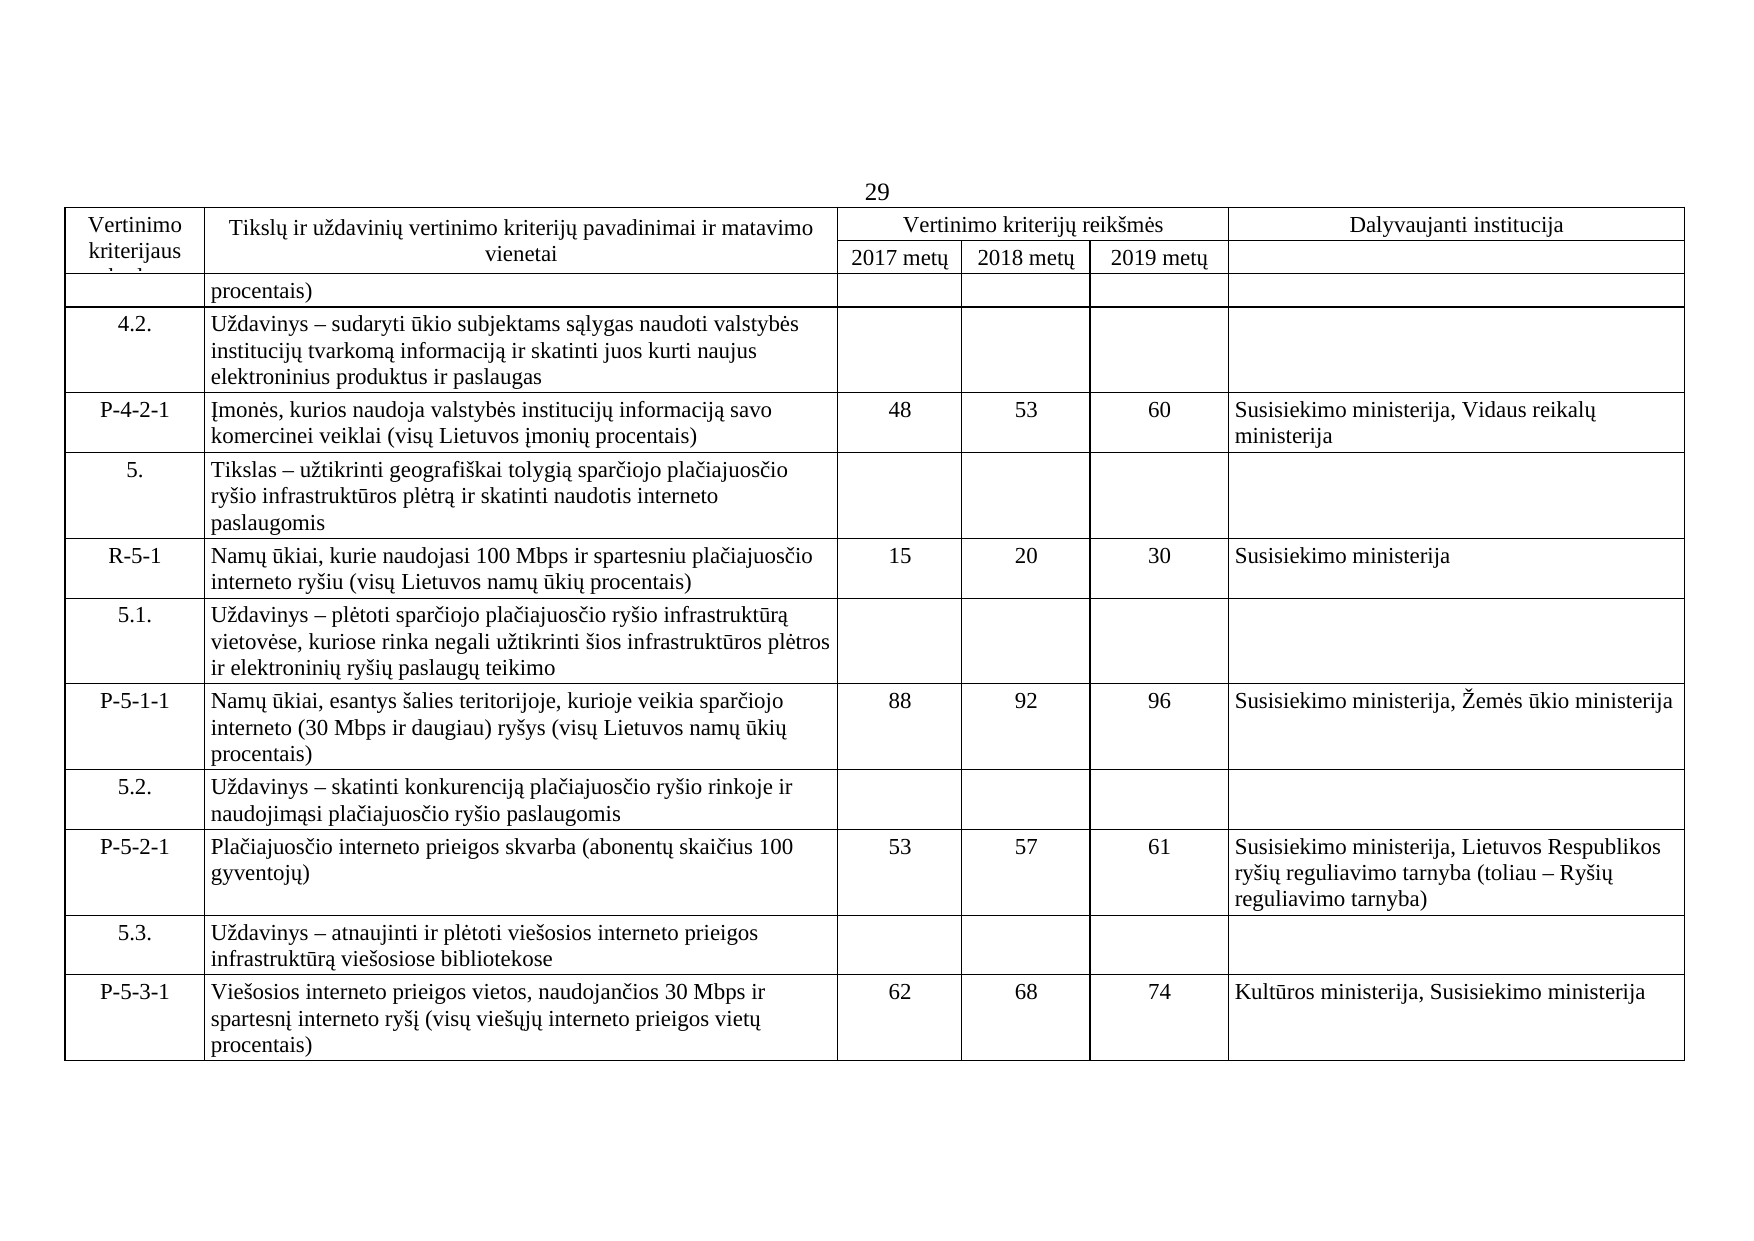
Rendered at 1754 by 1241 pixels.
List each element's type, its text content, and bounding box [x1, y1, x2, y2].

table_cell Uždavinys – atnaujinti ir plėtoti viešosios interneto prieigos infrastruktūrą viešosiose bibliotekose [205, 916, 837, 974]
table_cell Plačiajuosčio interneto prieigos skvarba (abonentų skaičius 100 gyventojų) [205, 830, 837, 915]
table_cell [962, 453, 1089, 538]
table_cell 5.2. [66, 770, 204, 829]
table_cell [1091, 453, 1228, 538]
table_cell 20 [962, 539, 1089, 597]
table_cell Susisiekimo ministerija, Vidaus reikalų ministerija [1229, 393, 1684, 452]
table_cell 2018 metų [962, 241, 1089, 273]
table_cell [1091, 308, 1228, 392]
table_cell 53 [838, 830, 961, 915]
table_cell [838, 599, 961, 683]
table_cell Susisiekimo ministerija [1229, 539, 1684, 597]
table_cell P-4-2-1 [66, 393, 204, 452]
table_cell [1229, 274, 1684, 306]
table_cell Tikslas – užtikrinti geografiškai tolygią sparčiojo plačiajuosčio ryšio infrastruktūros plėtrą ir skatinti naudotis interneto paslaugomis [205, 453, 837, 538]
table_cell 48 [838, 393, 961, 452]
table_cell [1229, 453, 1684, 538]
table_cell Susisiekimo ministerija, Lietuvos Respublikos ryšių reguliavimo tarnyba (toliau – Ryšių reguliavimo tarnyba) [1229, 830, 1684, 915]
table_cell [838, 274, 961, 306]
table_cell [1229, 241, 1684, 273]
table_cell [1229, 916, 1684, 974]
table_cell [1091, 916, 1228, 974]
table_cell 62 [838, 975, 961, 1060]
table_cell 88 [838, 684, 961, 769]
table_header Vertinimo kriterijaus kodas [66, 208, 204, 273]
table_cell Uždavinys – skatinti konkurenciją plačiajuosčio ryšio rinkoje ir naudojimąsi plačiajuosčio ryšio paslaugomis [205, 770, 837, 829]
table_cell Namų ūkiai, esantys šalies teritorijoje, kurioje veikia sparčiojo interneto (30 Mbps ir daugiau) ryšys (visų Lietuvos namų ūkių procentais) [205, 684, 837, 769]
table_cell [1091, 770, 1228, 829]
table_header Dalyvaujanti institucija [1229, 208, 1684, 240]
table_cell P-4-1-1 [66, 274, 204, 306]
table_cell [838, 770, 961, 829]
table_cell 5. [66, 453, 204, 538]
table_header Tikslų ir uždavinių vertinimo kriterijų pavadinimai ir matavimo vienetai [205, 208, 837, 273]
table_cell P-5-2-1 [66, 830, 204, 915]
table_cell Namų ūkiai, kurie naudojasi 100 Mbps ir spartesniu plačiajuosčio interneto ryšiu (visų Lietuvos namų ūkių procentais) [205, 539, 837, 597]
table_cell 96 [1091, 684, 1228, 769]
table_cell [838, 453, 961, 538]
table_cell 57 [962, 830, 1089, 915]
table_cell P-5-1-1 [66, 684, 204, 769]
table_cell [962, 599, 1089, 683]
table_cell 53 [962, 393, 1089, 452]
table_cell Uždavinys – sudaryti ūkio subjektams sąlygas naudoti valstybės institucijų tvarkomą informaciją ir skatinti juos kurti naujus elektroninius produktus ir paslaugas [205, 308, 837, 392]
table_cell P-5-3-1 [66, 975, 204, 1060]
table_cell [1091, 599, 1228, 683]
table_cell 2017 metų [838, 241, 961, 273]
table_cell [962, 308, 1089, 392]
table_cell 5.1. [66, 599, 204, 683]
table_cell [962, 770, 1089, 829]
table_cell [1091, 274, 1228, 306]
table_cell [962, 274, 1089, 306]
table_cell 5.3. [66, 916, 204, 974]
table_cell R-5-1 [66, 539, 204, 597]
table_cell 92 [962, 684, 1089, 769]
table_cell [1229, 599, 1684, 683]
table_cell 30 [1091, 539, 1228, 597]
table_cell procentais) [205, 274, 837, 306]
table_cell [838, 916, 961, 974]
table_cell Viešosios interneto prieigos vietos, naudojančios 30 Mbps ir spartesnį interneto ryšį (visų viešųjų interneto prieigos vietų procentais) [205, 975, 837, 1060]
table_cell [1229, 770, 1684, 829]
table_cell Kultūros ministerija, Susisiekimo ministerija [1229, 975, 1684, 1060]
table_cell [1229, 308, 1684, 392]
table_cell 15 [838, 539, 961, 597]
table_cell 2019 metų [1091, 241, 1228, 273]
table_cell [962, 916, 1089, 974]
table_cell 61 [1091, 830, 1228, 915]
table_cell 4.2. [66, 308, 204, 392]
table_cell Susisiekimo ministerija, Žemės ūkio ministerija [1229, 684, 1684, 769]
table_cell 74 [1091, 975, 1228, 1060]
table_cell Uždavinys – plėtoti sparčiojo plačiajuosčio ryšio infrastruktūrą vietovėse, kuriose rinka negali užtikrinti šios infrastruktūros plėtros ir elektroninių ryšių paslaugų teikimo [205, 599, 837, 683]
table_cell 68 [962, 975, 1089, 1060]
table_cell [838, 308, 961, 392]
table_header Vertinimo kriterijų reikšmės [838, 208, 1228, 240]
table_cell 60 [1091, 393, 1228, 452]
table_cell Įmonės, kurios naudoja valstybės institucijų informaciją savo komercinei veiklai (visų Lietuvos įmonių procentais) [205, 393, 837, 452]
